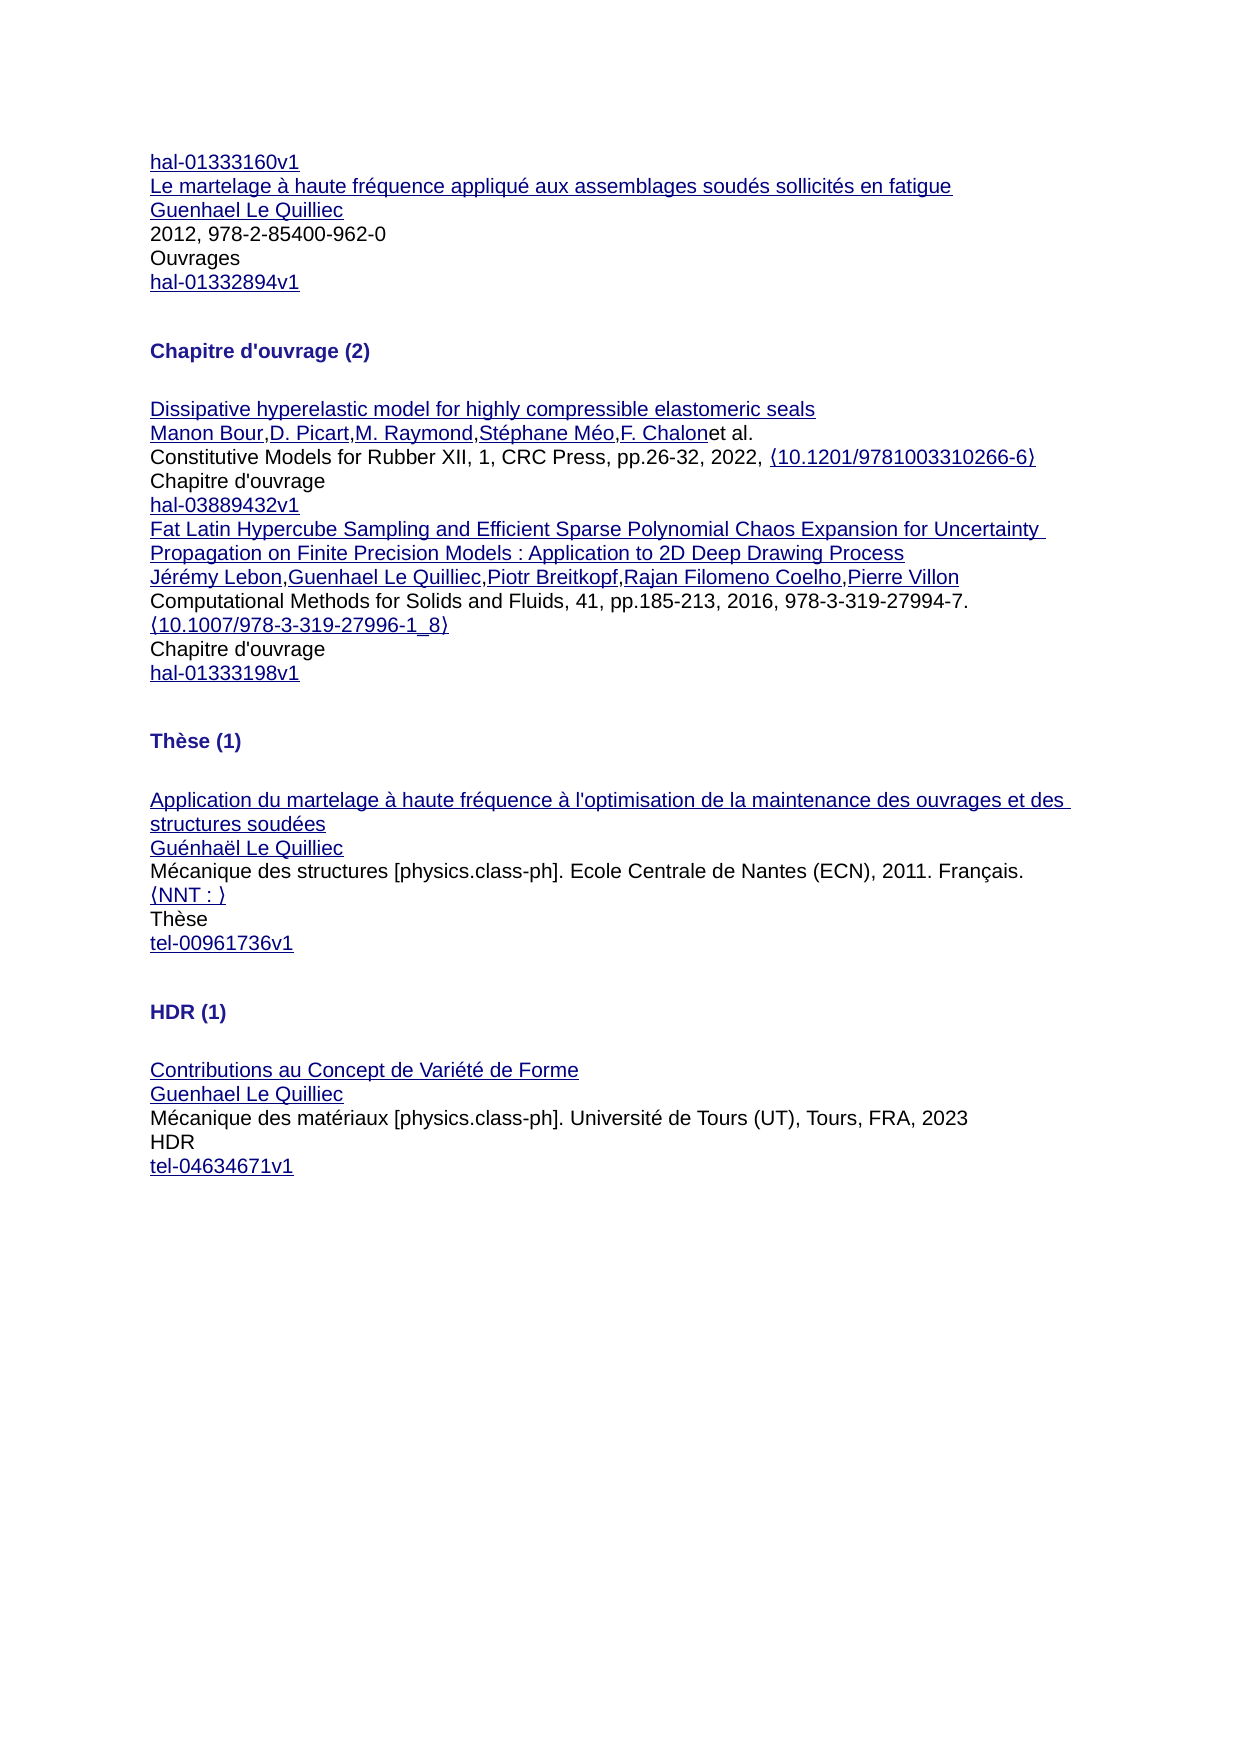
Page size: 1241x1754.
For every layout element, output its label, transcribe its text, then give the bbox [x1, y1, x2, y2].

table_cell Fat Latin Hypercube Sampling and Efficient Sparse Polynomial Chaos Expansion for Uncertainty Propagation on Finite Precision Models : Application to 2D Deep Drawing Process Jérémy Lebon,Guenhael Le Quilliec,Piotr Breitkopf,Rajan Filomeno Coelho,Pierre Villon Computational Methods for Solids and Fluids, 41, pp.185-213, 2016, 978-3-319-27994-7. ⟨10.1007/978-3-319-27996-1_8⟩ Chapitre d'ouvrage hal-01333198v1 [150, 517, 1090, 684]
subtitle HDR (1) [150, 1000, 1090, 1024]
table_cell Le martelage à haute fréquence appliqué aux assemblages soudés sollicités en fatigue Guenhael Le Quilliec 2012, 978-2-85400-962-0 Ouvrages hal-01332894v1 [150, 174, 1090, 294]
subtitle Thèse (1) [150, 729, 1090, 753]
table_header Application du martelage à haute fréquence à l'optimisation de la maintenance des ouvrages et des structures soudées Guénhaël Le Quilliec Mécanique des structures [physics.class-ph]. Ecole Centrale de Nantes (ECN), 2011. Français. ⟨NNT : ⟩ Thèse tel-00961736v1 [150, 788, 1090, 955]
subtitle Chapitre d'ouvrage (2) [150, 338, 1090, 362]
table_header Dissipative hyperelastic model for highly compressible elastomeric seals Manon Bour,D. Picart,M. Raymond,Stéphane Méo,F. Chalonet al. Constitutive Models for Rubber XII, 1, CRC Press, pp.26-32, 2022, ⟨10.1201/9781003310266-6⟩ Chapitre d'ouvrage hal-03889432v1 [150, 397, 1090, 517]
table_header Contributions au Concept de Variété de Forme Guenhael Le Quilliec Mécanique des matériaux [physics.class-ph]. Université de Tours (UT), Tours, FRA, 2023 HDR tel-04634671v1 [150, 1058, 1090, 1178]
table_header hal-01333160v1 [150, 150, 1090, 174]
